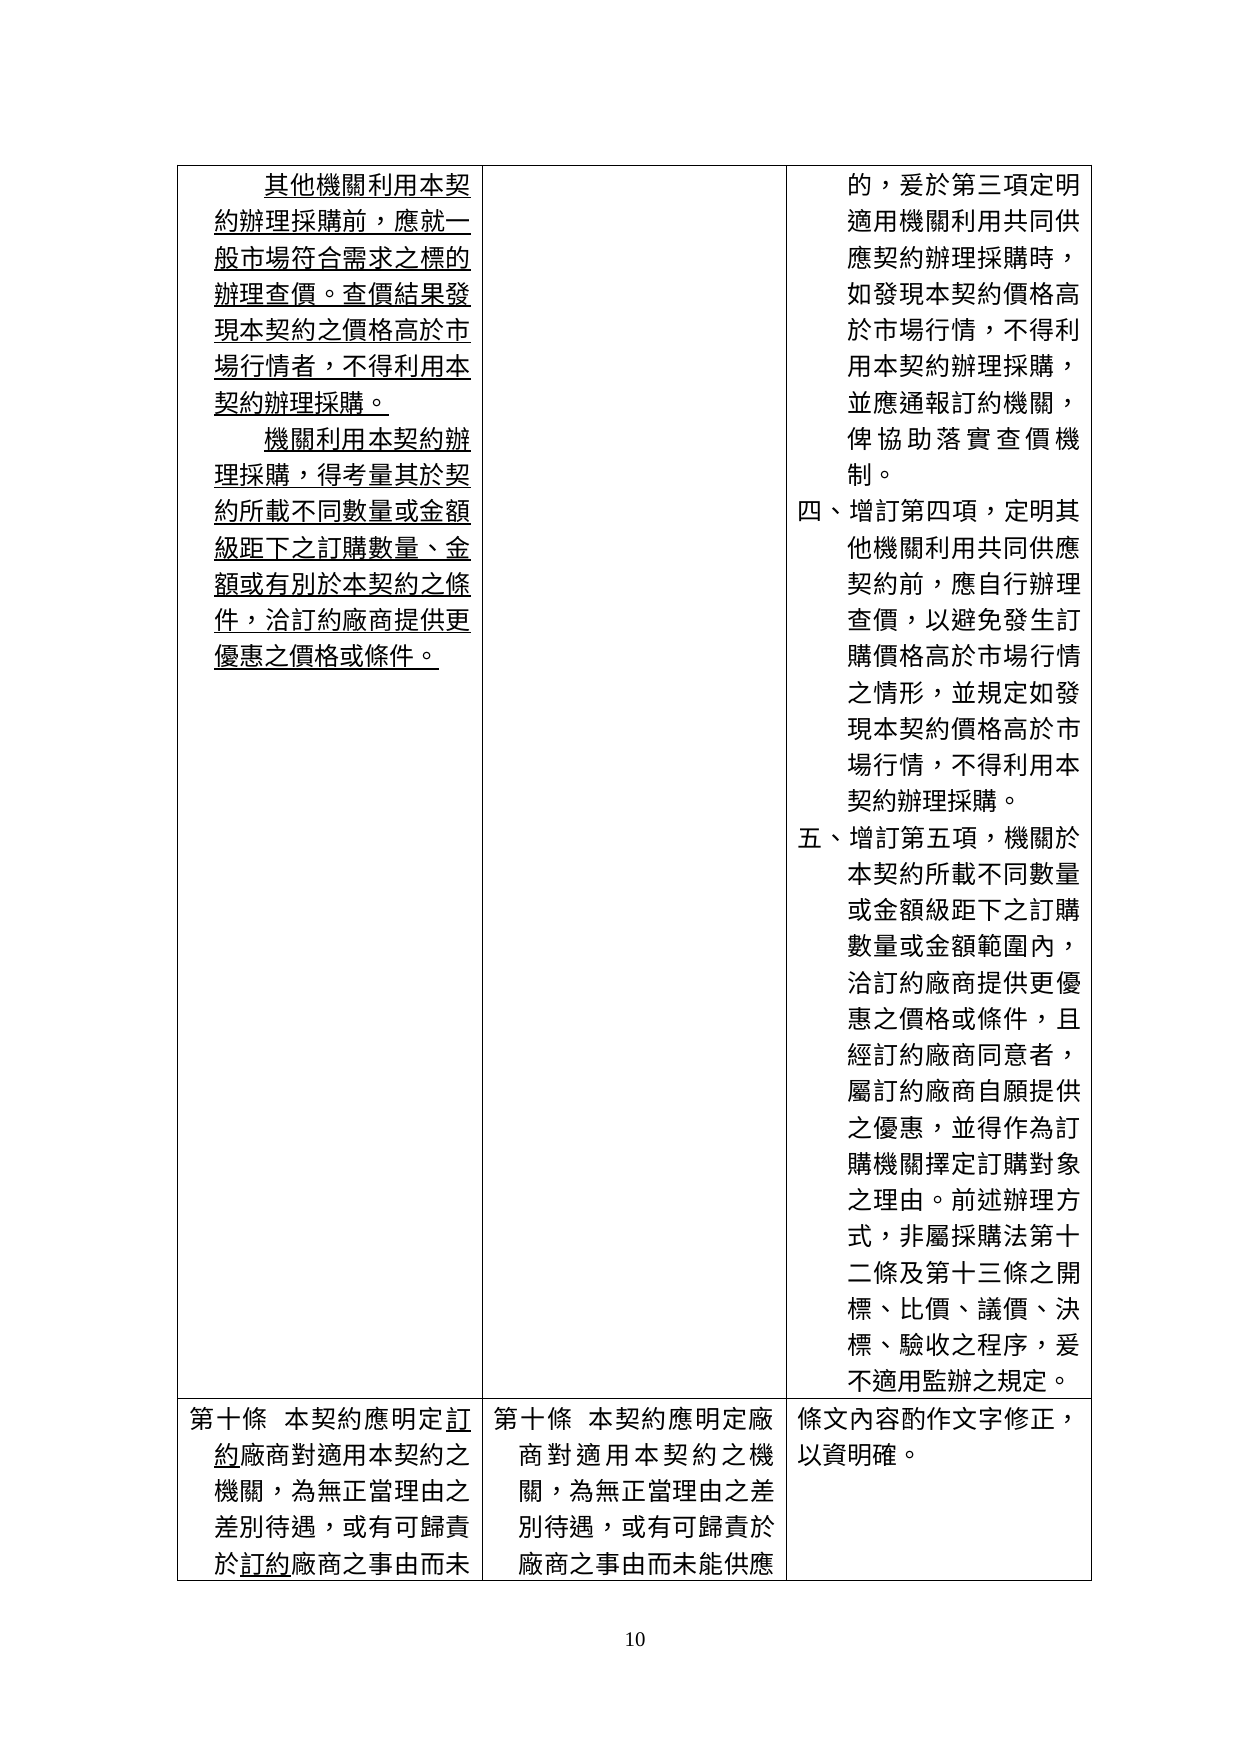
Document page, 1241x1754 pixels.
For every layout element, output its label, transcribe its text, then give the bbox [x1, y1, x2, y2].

table_cell 條文內容酌作文字修正，以資明確。 [787, 1399, 1091, 1580]
table_cell 第十條 本契約應明定訂約廠商對適用本契約之機關，為無正當理由之差別待遇，或有可歸責於訂約廠商之事由而未 [178, 1399, 482, 1580]
table_cell 的，爰於第三項定明適用機關利用共同供應契約辦理採購時，如發現本契約價格高於市場行情，不得利用本契約辦理採購，並應通報訂約機關，俾協助落實查價機制。 四、增訂第四項，定明其他機關利用共同供應契約前，應自行辦理查價，以避免發生訂購價格高於市場行情之情形，並規定如發現本契約價格高於市場行情，不得利用本契約辦理採購。 五、增訂第五項，機關於本契約所載不同數量或金額級距下之訂購數量或金額範圍內，洽訂約廠商提供更優惠之價格或條件，且經訂約廠商同意者，屬訂約廠商自願提供之優惠，並得作為訂購機關擇定訂購對象之理由。前述辦理方式，非屬採購法第十二條及第十三條之開標、比價、議價、決標、驗收之程序，爰不適用監辦之規定。 [787, 166, 1091, 1398]
table_cell [483, 166, 786, 1398]
table_cell 其他機關利用本契約辦理採購前，應就一般市場符合需求之標的辦理查價。查價結果發現本契約之價格高於市場行情者，不得利用本契約辦理採購。 機關利用本契約辦理採購，得考量其於契約所載不同數量或金額級距下之訂購數量、金額或有別於本契約之條件，洽訂約廠商提供更優惠之價格或條件。 [178, 166, 482, 1398]
table_cell 第十條 本契約應明定廠商對適用本契約之機關，為無正當理由之差別待遇，或有可歸責於廠商之事由而未能供應 [483, 1399, 786, 1580]
